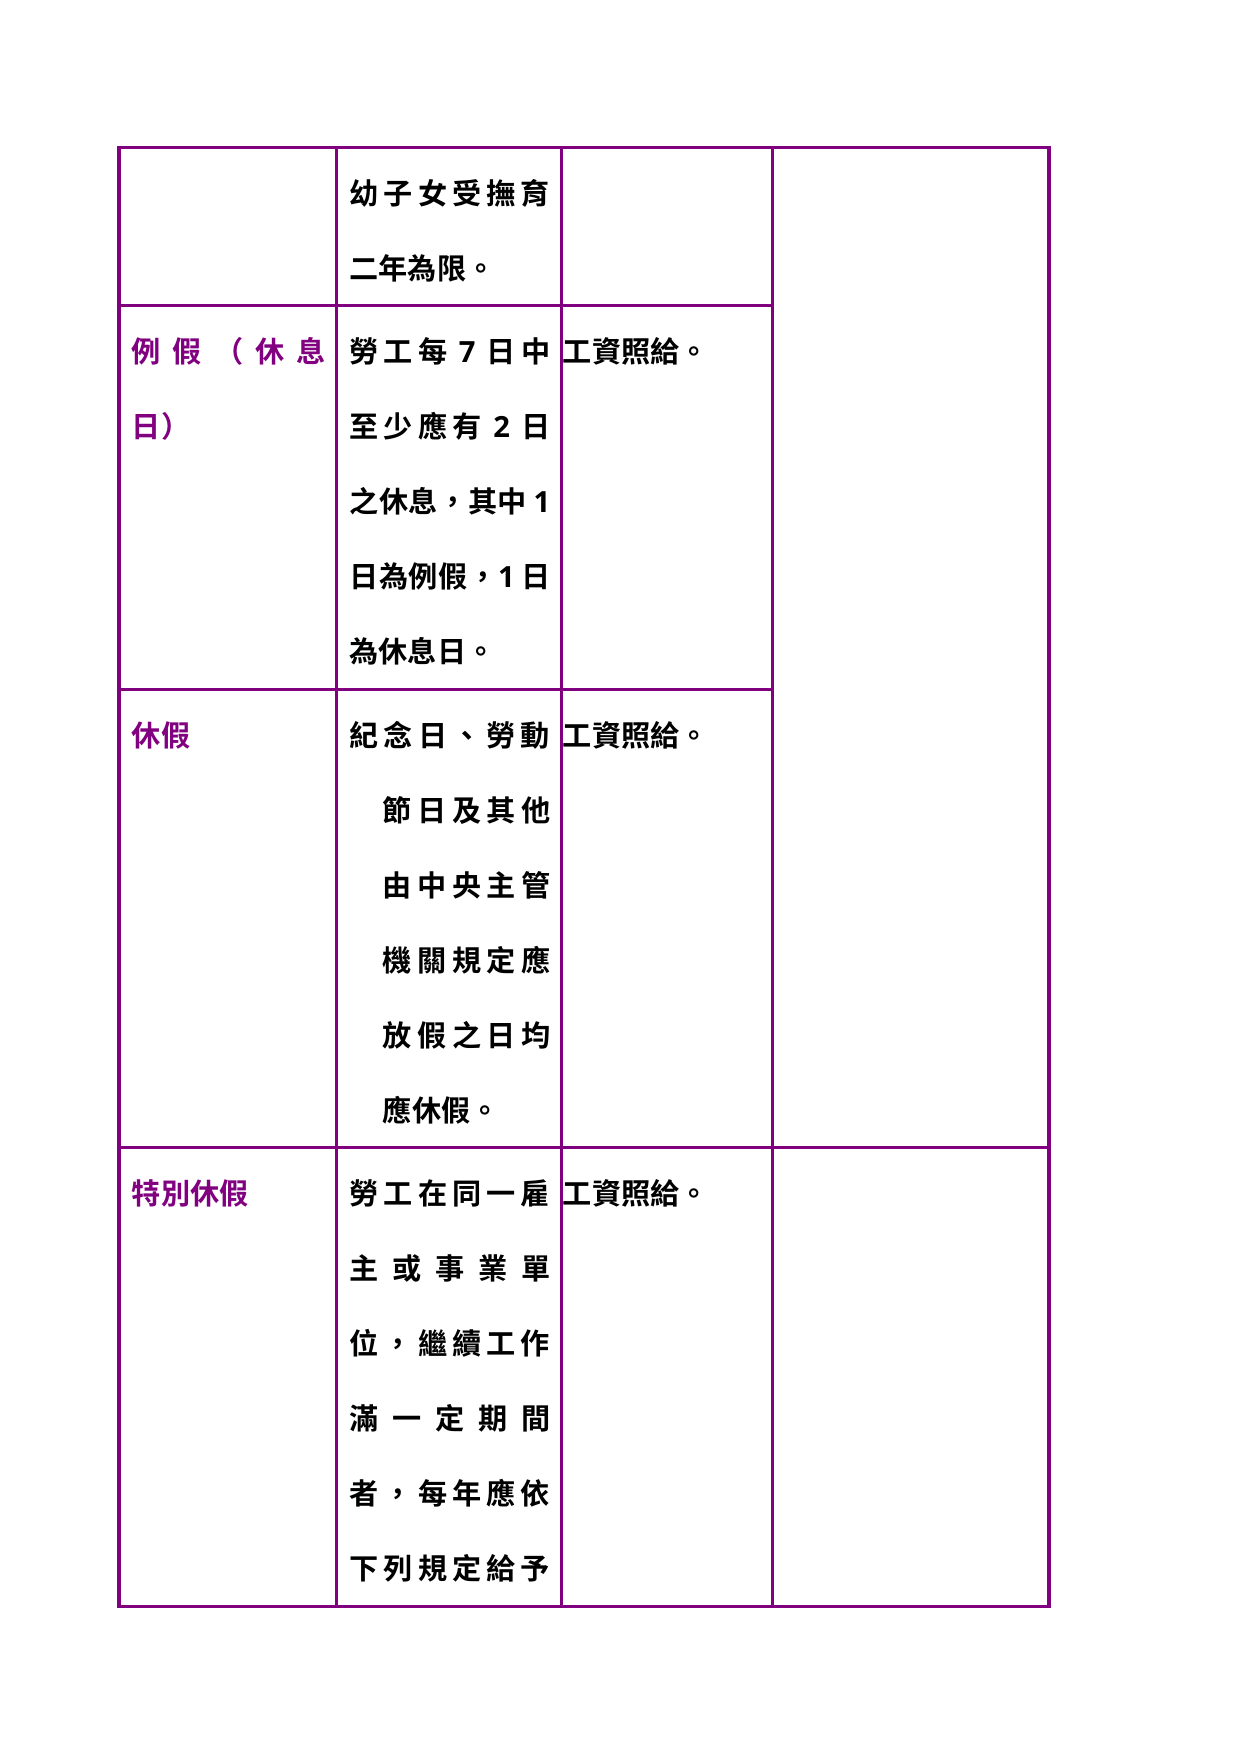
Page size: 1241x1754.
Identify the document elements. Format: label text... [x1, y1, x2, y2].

table_cell 紀念日、勞動節日及其他由中央主管機關規定應放假之日均應休假。 [338, 691, 560, 1146]
table_cell [563, 149, 771, 304]
table_cell 工資照給。 [563, 307, 771, 687]
table_cell 例假（休息日） [121, 307, 335, 687]
table_cell 特別休假 [121, 1149, 335, 1605]
table_cell [121, 149, 335, 304]
table_cell 勞工在同一雇主或事業單位，繼續工作滿一定期間者，每年應依下列規定給予 [338, 1149, 560, 1605]
table_cell 休假 [121, 691, 335, 1146]
table_cell 勞工每7日中至少應有2日之休息，其中1日為例假，1日為休息日。 [338, 307, 560, 687]
table_cell 工資照給。 [563, 1149, 771, 1605]
table_cell 工資照給。 [563, 691, 771, 1146]
table_cell [774, 1149, 1047, 1605]
table_cell [774, 149, 1047, 1146]
table_cell 幼子女受撫育二年為限。 [338, 149, 560, 304]
